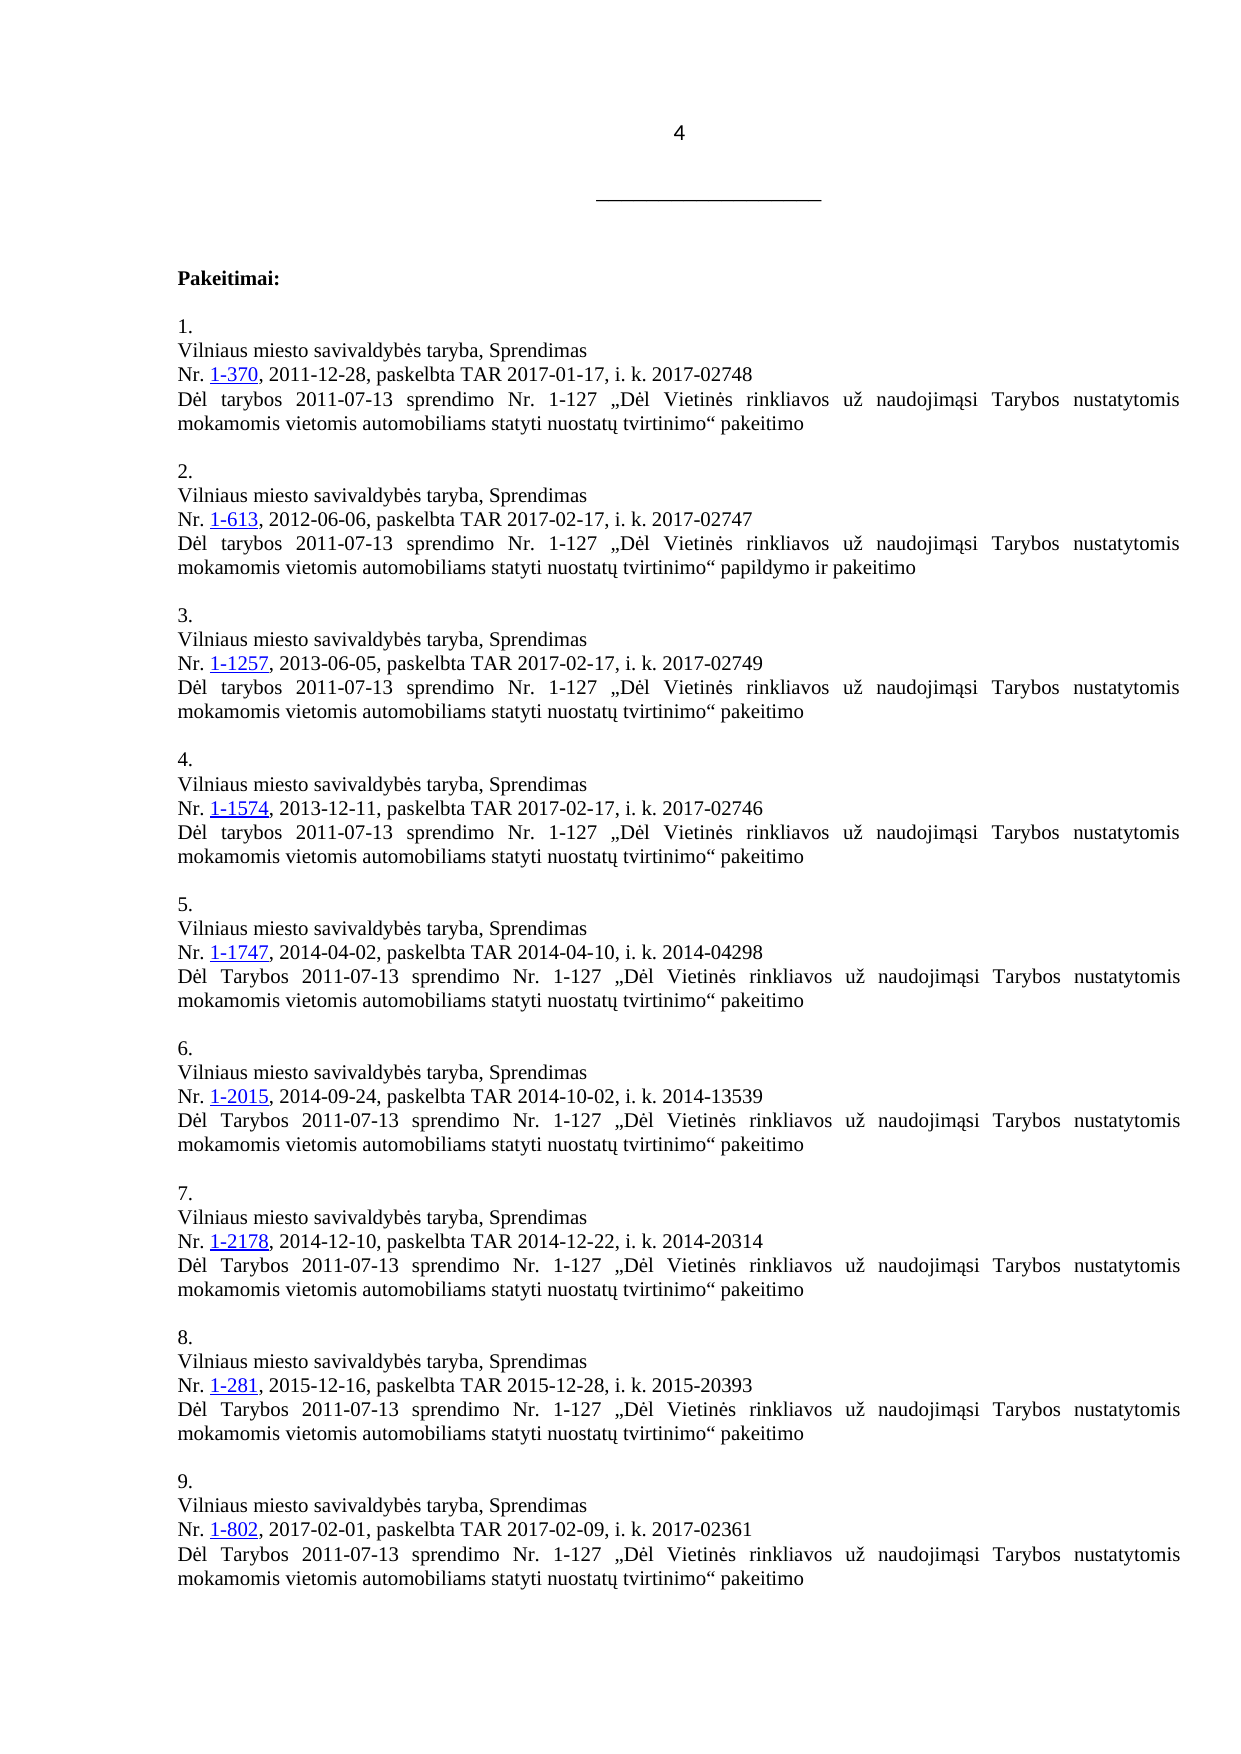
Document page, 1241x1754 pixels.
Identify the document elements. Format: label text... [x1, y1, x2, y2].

text Vilniaus miesto savivaldybės taryba, Sprendimas [177, 771, 1181, 796]
text Nr. 1-613, 2012-06-06, paskelbta TAR 2017-02-17, i. k. 2017-02747 [177, 507, 1181, 531]
text 1. [177, 314, 1181, 338]
text Vilniaus miesto savivaldybės taryba, Sprendimas [177, 916, 1181, 940]
text Dėl Tarybos 2011-07-13 sprendimo Nr. 1-127 „Dėl Vietinės rinkliavos už naudojimąsi Tarybos nustatytomis mokamomis vietomis automobiliams statyti nuostatų tvirtinimo“ pakeitimo [177, 1541, 1181, 1589]
text Nr. 1-281, 2015-12-16, paskelbta TAR 2015-12-28, i. k. 2015-20393 [177, 1373, 1181, 1397]
text Dėl Tarybos 2011-07-13 sprendimo Nr. 1-127 „Dėl Vietinės rinkliavos už naudojimąsi Tarybos nustatytomis mokamomis vietomis automobiliams statyti nuostatų tvirtinimo“ pakeitimo [177, 1253, 1181, 1301]
text 4. [177, 747, 1181, 771]
text Vilniaus miesto savivaldybės taryba, Sprendimas [177, 1349, 1181, 1373]
text Nr. 1-1747, 2014-04-02, paskelbta TAR 2014-04-10, i. k. 2014-04298 [177, 940, 1181, 964]
text Vilniaus miesto savivaldybės taryba, Sprendimas [177, 483, 1181, 507]
text Vilniaus miesto savivaldybės taryba, Sprendimas [177, 1493, 1181, 1517]
text 3. [177, 603, 1181, 627]
text Dėl Tarybos 2011-07-13 sprendimo Nr. 1-127 „Dėl Vietinės rinkliavos už naudojimąsi Tarybos nustatytomis mokamomis vietomis automobiliams statyti nuostatų tvirtinimo“ pakeitimo [177, 1397, 1181, 1445]
text Vilniaus miesto savivaldybės taryba, Sprendimas [177, 627, 1181, 651]
text Nr. 1-2178, 2014-12-10, paskelbta TAR 2014-12-22, i. k. 2014-20314 [177, 1229, 1181, 1253]
text Dėl Tarybos 2011-07-13 sprendimo Nr. 1-127 „Dėl Vietinės rinkliavos už naudojimąsi Tarybos nustatytomis mokamomis vietomis automobiliams statyti nuostatų tvirtinimo“ pakeitimo [177, 1108, 1181, 1156]
text 5. [177, 892, 1181, 916]
text Nr. 1-1257, 2013-06-05, paskelbta TAR 2017-02-17, i. k. 2017-02749 [177, 651, 1181, 675]
text Vilniaus miesto savivaldybės taryba, Sprendimas [177, 338, 1181, 362]
text Nr. 1-2015, 2014-09-24, paskelbta TAR 2014-10-02, i. k. 2014-13539 [177, 1084, 1181, 1108]
text Vilniaus miesto savivaldybės taryba, Sprendimas [177, 1060, 1181, 1084]
text Nr. 1-802, 2017-02-01, paskelbta TAR 2017-02-09, i. k. 2017-02361 [177, 1517, 1181, 1541]
text Dėl Tarybos 2011-07-13 sprendimo Nr. 1-127 „Dėl Vietinės rinkliavos už naudojimąsi Tarybos nustatytomis mokamomis vietomis automobiliams statyti nuostatų tvirtinimo“ pakeitimo [177, 964, 1181, 1012]
text 9. [177, 1469, 1181, 1493]
text 8. [177, 1325, 1181, 1349]
text Nr. 1-370, 2011-12-28, paskelbta TAR 2017-01-17, i. k. 2017-02748 [177, 362, 1181, 386]
text Nr. 1-1574, 2013-12-11, paskelbta TAR 2017-02-17, i. k. 2017-02746 [177, 796, 1181, 819]
text Pakeitimai: [177, 266, 1181, 290]
text 2. [177, 459, 1181, 483]
text Dėl tarybos 2011-07-13 sprendimo Nr. 1-127 „Dėl Vietinės rinkliavos už naudojimąsi Tarybos nustatytomis mokamomis vietomis automobiliams statyti nuostatų tvirtinimo“ pakeitimo [177, 819, 1181, 868]
text 6. [177, 1036, 1181, 1060]
text Dėl tarybos 2011-07-13 sprendimo Nr. 1-127 „Dėl Vietinės rinkliavos už naudojimąsi Tarybos nustatytomis mokamomis vietomis automobiliams statyti nuostatų tvirtinimo“ pakeitimo [177, 675, 1181, 723]
text 7. [177, 1181, 1181, 1204]
text Vilniaus miesto savivaldybės taryba, Sprendimas [177, 1204, 1181, 1229]
text Dėl tarybos 2011-07-13 sprendimo Nr. 1-127 „Dėl Vietinės rinkliavos už naudojimąsi Tarybos nustatytomis mokamomis vietomis automobiliams statyti nuostatų tvirtinimo“ pakeitimo [177, 386, 1181, 434]
text __________________ [177, 175, 1181, 204]
text Dėl tarybos 2011-07-13 sprendimo Nr. 1-127 „Dėl Vietinės rinkliavos už naudojimąsi Tarybos nustatytomis mokamomis vietomis automobiliams statyti nuostatų tvirtinimo“ papildymo ir pakeitimo [177, 531, 1181, 579]
